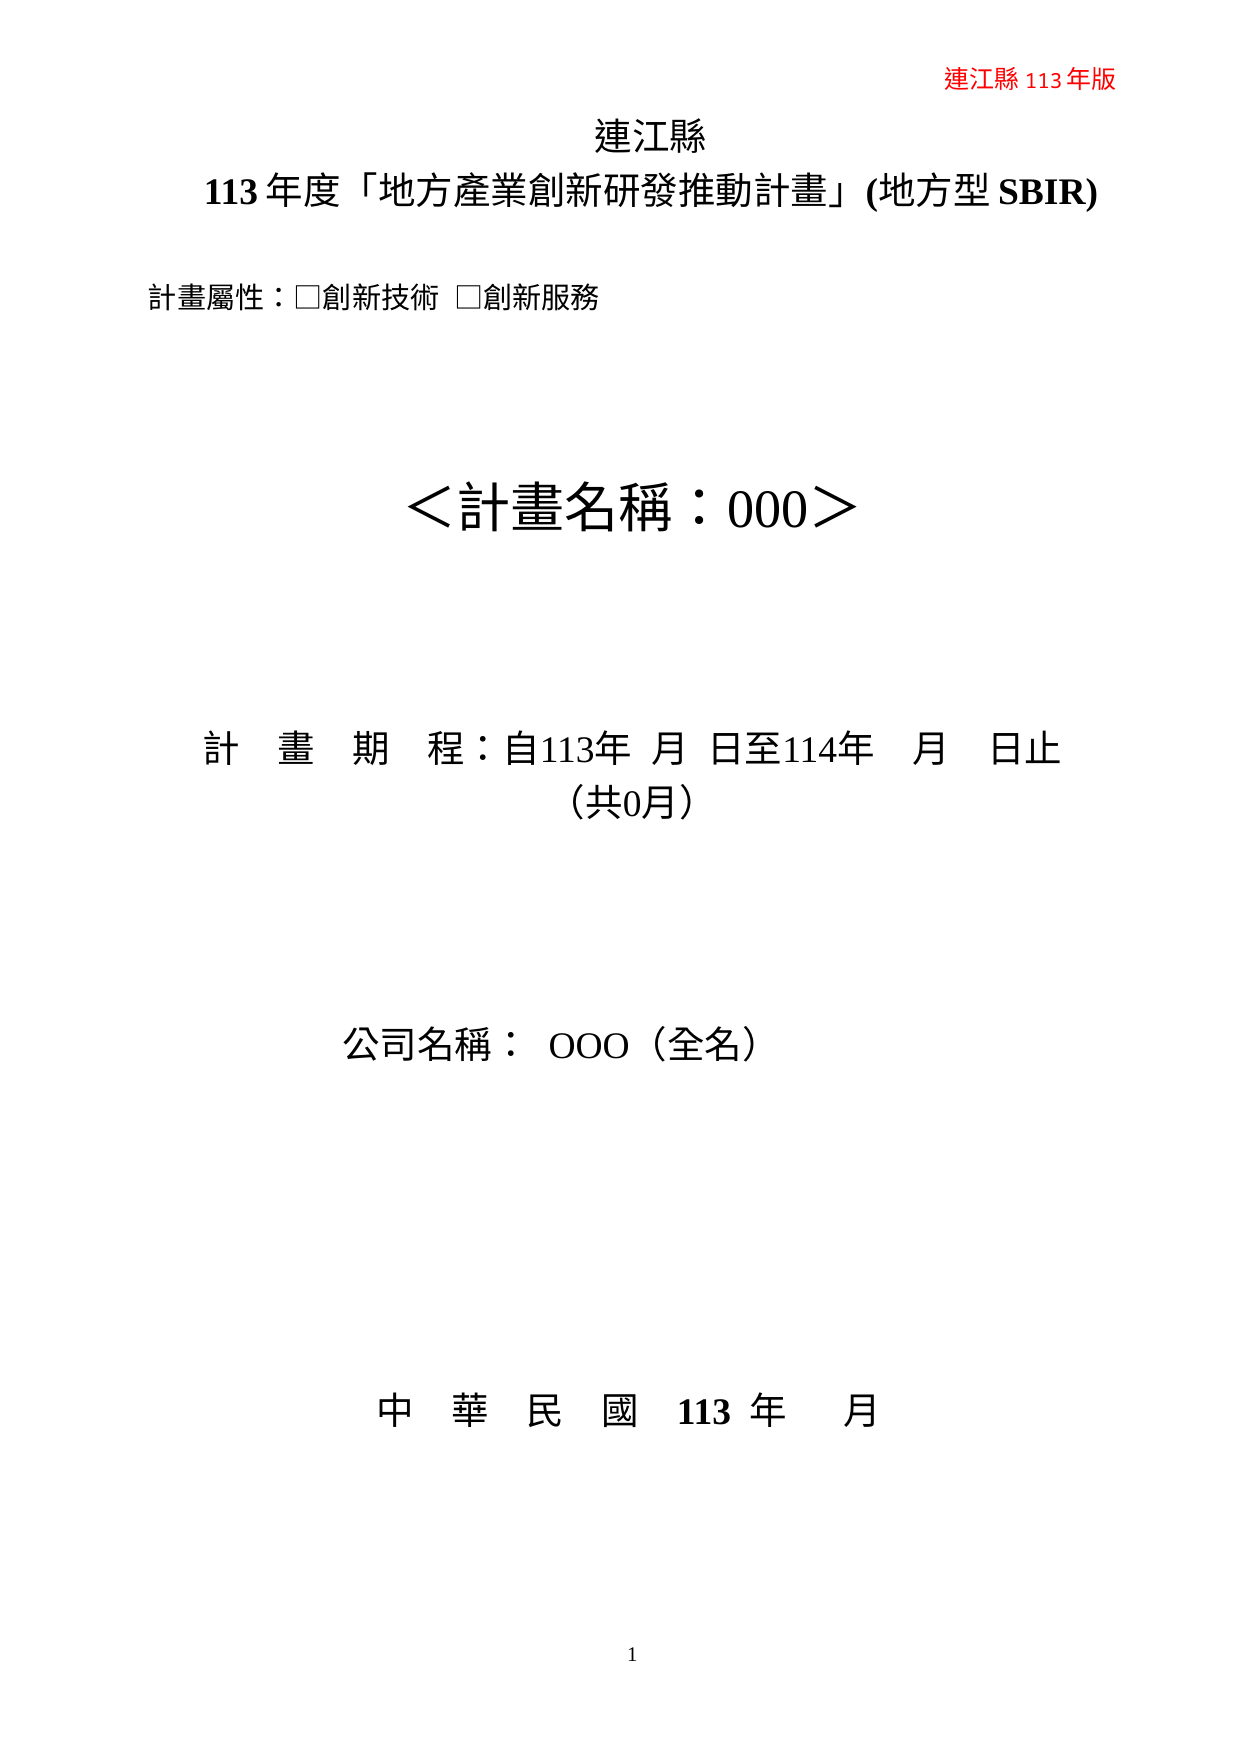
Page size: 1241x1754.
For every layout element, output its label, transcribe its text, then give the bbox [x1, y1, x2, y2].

text 連江縣 [185, 106, 1116, 161]
text 計 畫 期 程：自113年 月 日至114年 月 日止 [148, 719, 1116, 773]
text ＜計畫名稱：000＞ [148, 465, 1116, 543]
text 113年度「地方產業創新研發推動計畫」(地方型SBIR) [185, 161, 1116, 215]
text 中 華 民 國 113 年 月 [148, 1384, 1110, 1434]
text （共0月） [148, 773, 1116, 827]
text 公司名稱： OOO（全名） [148, 1015, 1116, 1069]
text 計畫屬性：□創新技術 □創新服務 [148, 275, 1085, 317]
